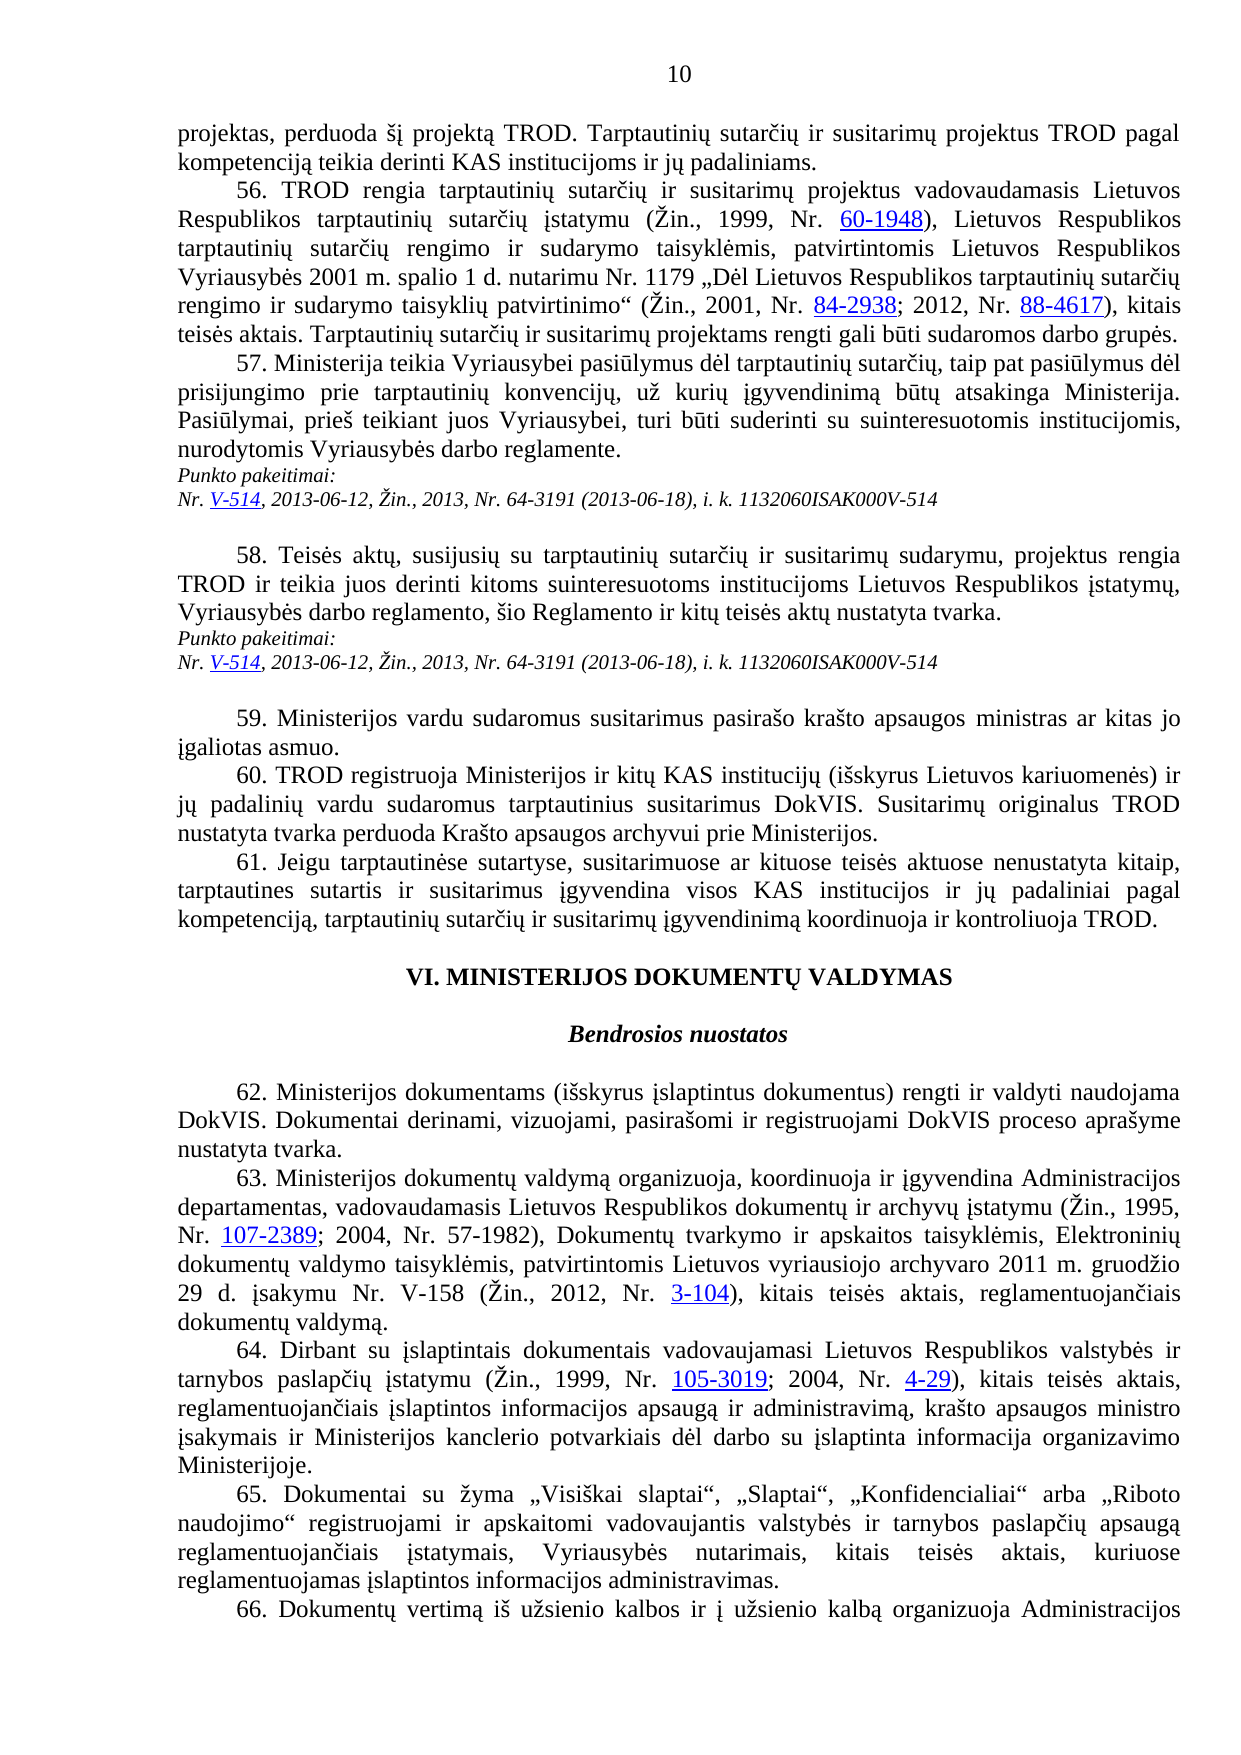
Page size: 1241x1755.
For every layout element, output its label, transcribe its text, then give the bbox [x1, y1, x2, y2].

text 66. Dokumentų vertimą iš užsienio kalbos ir į užsienio kalbą organizuoja Administracijos [177, 1594, 1181, 1623]
text projektas, perduoda šį projektą TROD. Tarptautinių sutarčių ir susitarimų projektus TROD pagal kompetenciją teikia derinti KAS institucijoms ir jų padaliniams. [177, 118, 1181, 176]
text 63. Ministerijos dokumentų valdymą organizuoja, koordinuoja ir įgyvendina Administracijos departamentas, vadovaudamasis Lietuvos Respublikos dokumentų ir archyvų įstatymu (Žin., 1995, Nr. 107-2389; 2004, Nr. 57-1982), Dokumentų tvarkymo ir apskaitos taisyklėmis, Elektroninių dokumentų valdymo taisyklėmis, patvirtintomis Lietuvos vyriausiojo archyvaro 2011 m. gruodžio 29 d. įsakymu Nr. V-158 (Žin., 2012, Nr. 3-104), kitais teisės aktais, reglamentuojančiais dokumentų valdymą. [177, 1163, 1181, 1336]
text Punkto pakeitimai: [177, 626, 1181, 650]
text 57. Ministerija teikia Vyriausybei pasiūlymus dėl tarptautinių sutarčių, taip pat pasiūlymus dėl prisijungimo prie tarptautinių konvencijų, už kurių įgyvendinimą būtų atsakinga Ministerija. Pasiūlymai, prieš teikiant juos Vyriausybei, turi būti suderinti su suinteresuotomis institucijomis, nurodytomis Vyriausybės darbo reglamente. [177, 348, 1181, 463]
text Nr. V-514, 2013-06-12, Žin., 2013, Nr. 64-3191 (2013-06-18), i. k. 1132060ISAK000V-514 [177, 487, 1181, 511]
text 56. TROD rengia tarptautinių sutarčių ir susitarimų projektus vadovaudamasis Lietuvos Respublikos tarptautinių sutarčių įstatymu (Žin., 1999, Nr. 60-1948), Lietuvos Respublikos tarptautinių sutarčių rengimo ir sudarymo taisyklėmis, patvirtintomis Lietuvos Respublikos Vyriausybės 2001 m. spalio 1 d. nutarimu Nr. 1179 „Dėl Lietuvos Respublikos tarptautinių sutarčių rengimo ir sudarymo taisyklių patvirtinimo“ (Žin., 2001, Nr. 84-2938; 2012, Nr. 88-4617), kitais teisės aktais. Tarptautinių sutarčių ir susitarimų projektams rengti gali būti sudaromos darbo grupės. [177, 176, 1181, 348]
text 61. Jeigu tarptautinėse sutartyse, susitarimuose ar kituose teisės aktuose nenustatyta kitaip, tarptautines sutartis ir susitarimus įgyvendina visos KAS institucijos ir jų padaliniai pagal kompetenciją, tarptautinių sutarčių ir susitarimų įgyvendinimą koordinuoja ir kontroliuoja TROD. [177, 847, 1181, 933]
text 59. Ministerijos vardu sudaromus susitarimus pasirašo krašto apsaugos ministras ar kitas jo įgaliotas asmuo. [177, 703, 1181, 761]
text Nr. V-514, 2013-06-12, Žin., 2013, Nr. 64-3191 (2013-06-18), i. k. 1132060ISAK000V-514 [177, 650, 1181, 674]
text VI. MINISTERIJOS DOKUMENTŲ VALDYMAS [177, 962, 1181, 991]
text 62. Ministerijos dokumentams (išskyrus įslaptintus dokumentus) rengti ir valdyti naudojama DokVIS. Dokumentai derinami, vizuojami, pasirašomi ir registruojami DokVIS proceso aprašyme nustatyta tvarka. [177, 1077, 1181, 1163]
text 64. Dirbant su įslaptintais dokumentais vadovaujamasi Lietuvos Respublikos valstybės ir tarnybos paslapčių įstatymu (Žin., 1999, Nr. 105-3019; 2004, Nr. 4-29), kitais teisės aktais, reglamentuojančiais įslaptintos informacijos apsaugą ir administravimą, krašto apsaugos ministro įsakymais ir Ministerijos kanclerio potvarkiais dėl darbo su įslaptinta informacija organizavimo Ministerijoje. [177, 1336, 1181, 1479]
text Punkto pakeitimai: [177, 463, 1181, 487]
text 58. Teisės aktų, susijusių su tarptautinių sutarčių ir susitarimų sudarymu, projektus rengia TROD ir teikia juos derinti kitoms suinteresuotoms institucijoms Lietuvos Respublikos įstatymų, Vyriausybės darbo reglamento, šio Reglamento ir kitų teisės aktų nustatyta tvarka. [177, 540, 1181, 626]
text Bendrosios nuostatos [177, 1019, 1181, 1048]
text 60. TROD registruoja Ministerijos ir kitų KAS institucijų (išskyrus Lietuvos kariuomenės) ir jų padalinių vardu sudaromus tarptautinius susitarimus DokVIS. Susitarimų originalus TROD nustatyta tvarka perduoda Krašto apsaugos archyvui prie Ministerijos. [177, 761, 1181, 847]
text 65. Dokumentai su žyma „Visiškai slaptai“, „Slaptai“, „Konfidencialiai“ arba „Riboto naudojimo“ registruojami ir apskaitomi vadovaujantis valstybės ir tarnybos paslapčių apsaugą reglamentuojančiais įstatymais, Vyriausybės nutarimais, kitais teisės aktais, kuriuose reglamentuojamas įslaptintos informacijos administravimas. [177, 1479, 1181, 1594]
